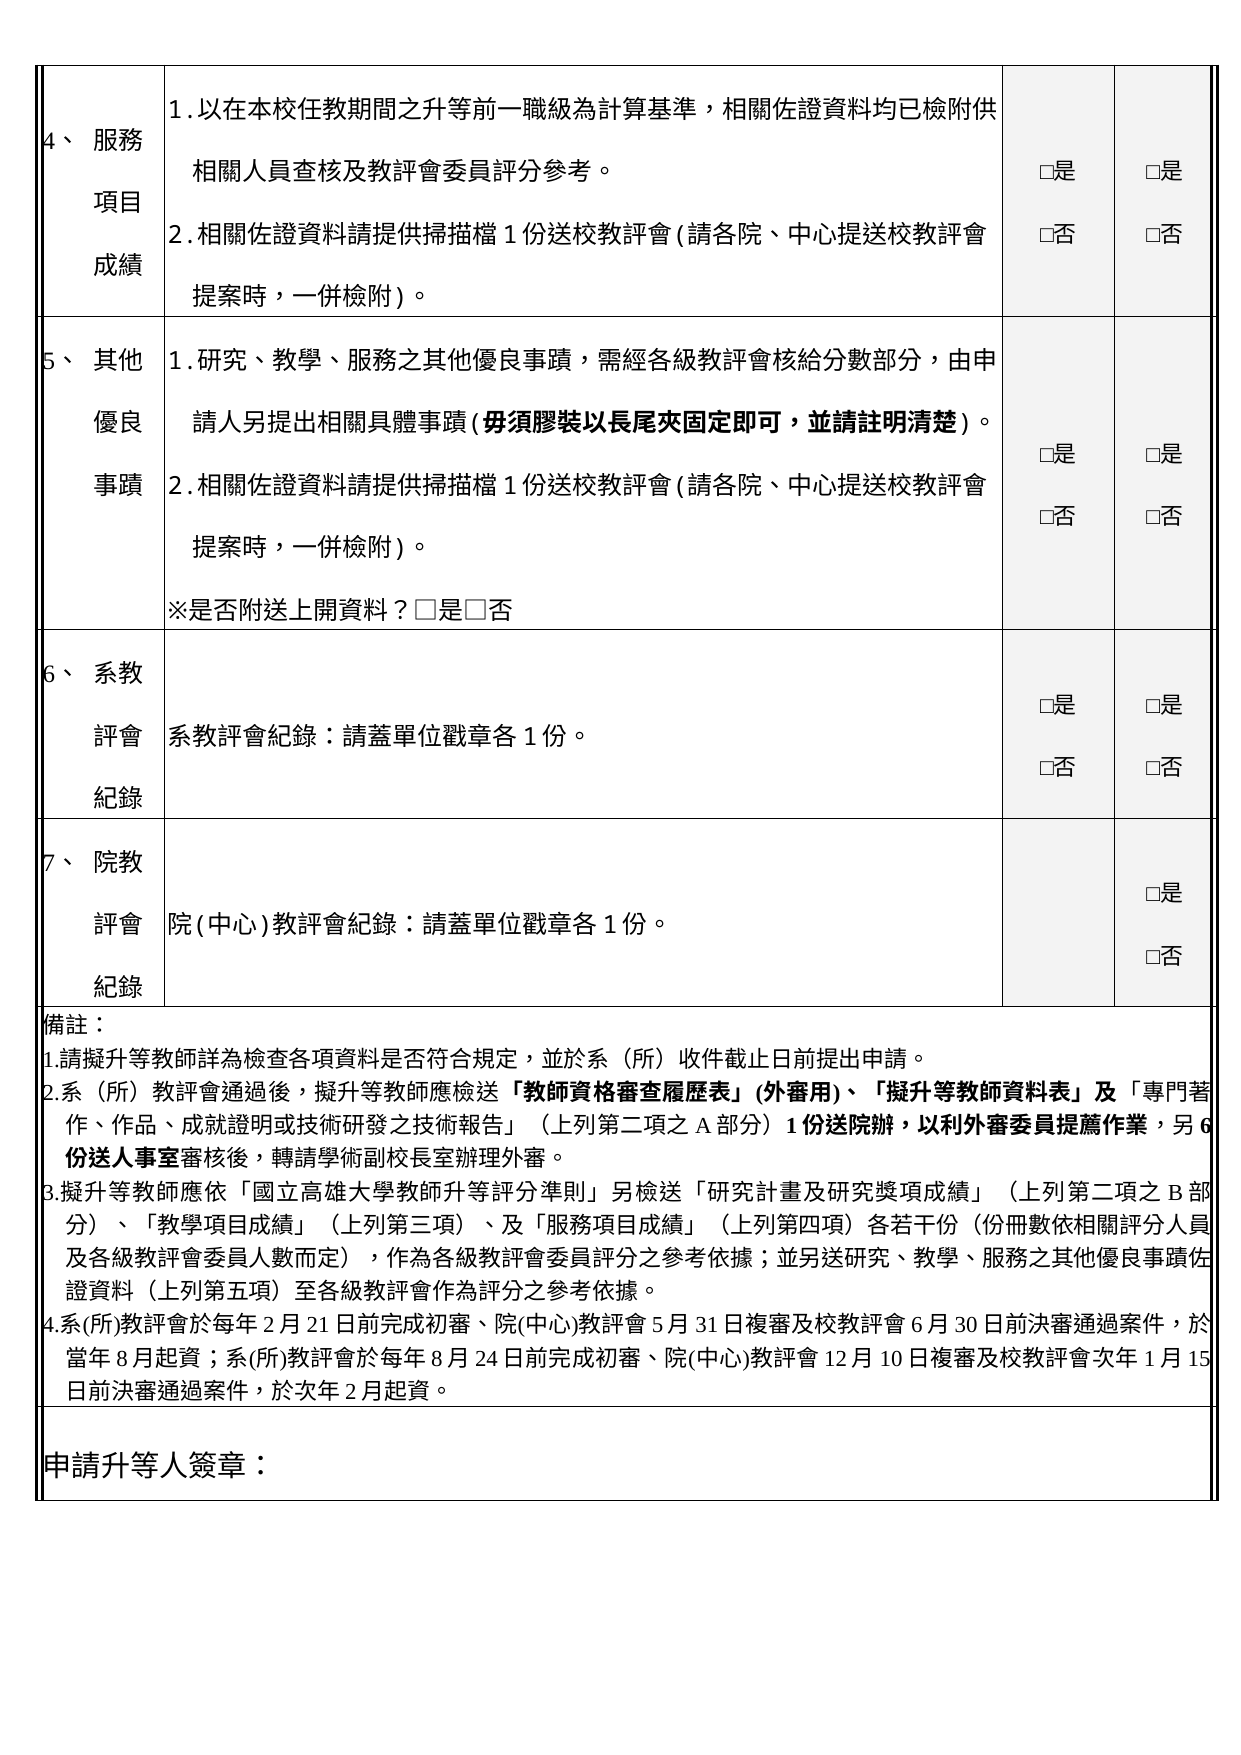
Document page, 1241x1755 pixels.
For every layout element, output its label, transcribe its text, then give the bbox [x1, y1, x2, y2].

table_cell □是 □否 [1003, 317, 1114, 629]
table_cell 院教評會紀錄 [44, 819, 164, 1006]
table_cell 系教評會紀錄 [44, 630, 164, 818]
table_cell □是 □否 [1115, 819, 1210, 1006]
table_cell 服務項目成績 [44, 66, 164, 316]
table_cell 院(中心)教評會紀錄：請蓋單位戳章各1份。 [165, 819, 1002, 1006]
table_cell 1.研究、教學、服務之其他優良事蹟，需經各級教評會核給分數部分，由申請人另提出相關具體事蹟(毋須膠裝以長尾夾固定即可，並請註明清楚)。 2.相關佐證資料請提供掃描檔1份送校教評會(請各院、中心提送校教評會提案時，一併檢附)。 ※是否附送上開資料？□是□否 [165, 317, 1002, 629]
table_cell □是 □否 [1003, 66, 1114, 316]
table_cell [1003, 819, 1114, 1006]
table_cell 系教評會紀錄：請蓋單位戳章各1份。 [165, 630, 1002, 818]
table_cell □是 □否 [1115, 630, 1210, 818]
table_cell □是 □否 [1115, 317, 1210, 629]
table_cell 備註： 1.請擬升等教師詳為檢查各項資料是否符合規定，並於系（所）收件截止日前提出申請。 2.系（所）教評會通過後，擬升等教師應檢送「教師資格審查履歷表」(外審用)、「擬升等教師資料表」及「專門著作、作品、成就證明或技術研發之技術報告」（上列第二項之A部分）1份送院辦，以利外審委員提薦作業，另6份送人事室審核後，轉請學術副校長室辦理外審。 3.擬升等教師應依「國立高雄大學教師升等評分準則」另檢送「研究計畫及研究獎項成績」（上列第二項之B部分）、「教學項目成績」（上列第三項）、及「服務項目成績」（上列第四項）各若干份（份冊數依相關評分人員及各級教評會委員人數而定），作為各級教評會委員評分之參考依據；並另送研究、教學、服務之其他優良事蹟佐證資料（上列第五項）至各級教評會作為評分之參考依據。 4.系(所)教評會於每年2月21日前完成初審、院(中心)教評會5月31日複審及校教評會6月30日前決審通過案件，於當年8月起資；系(所)教評會於每年8月24日前完成初審、院(中心)教評會12月10日複審及校教評會次年1月15日前決審通過案件，於次年2月起資。 [44, 1007, 1210, 1406]
table_cell □是 □否 [1003, 630, 1114, 818]
table_cell 其他優良事蹟 [44, 317, 164, 629]
table_cell 申請升等人簽章： [44, 1407, 1210, 1500]
table_cell 1.以在本校任教期間之升等前一職級為計算基準，相關佐證資料均已檢附供相關人員查核及教評會委員評分參考。 2.相關佐證資料請提供掃描檔1份送校教評會(請各院、中心提送校教評會提案時，一併檢附)。 [165, 66, 1002, 316]
table_cell □是 □否 [1115, 66, 1210, 316]
